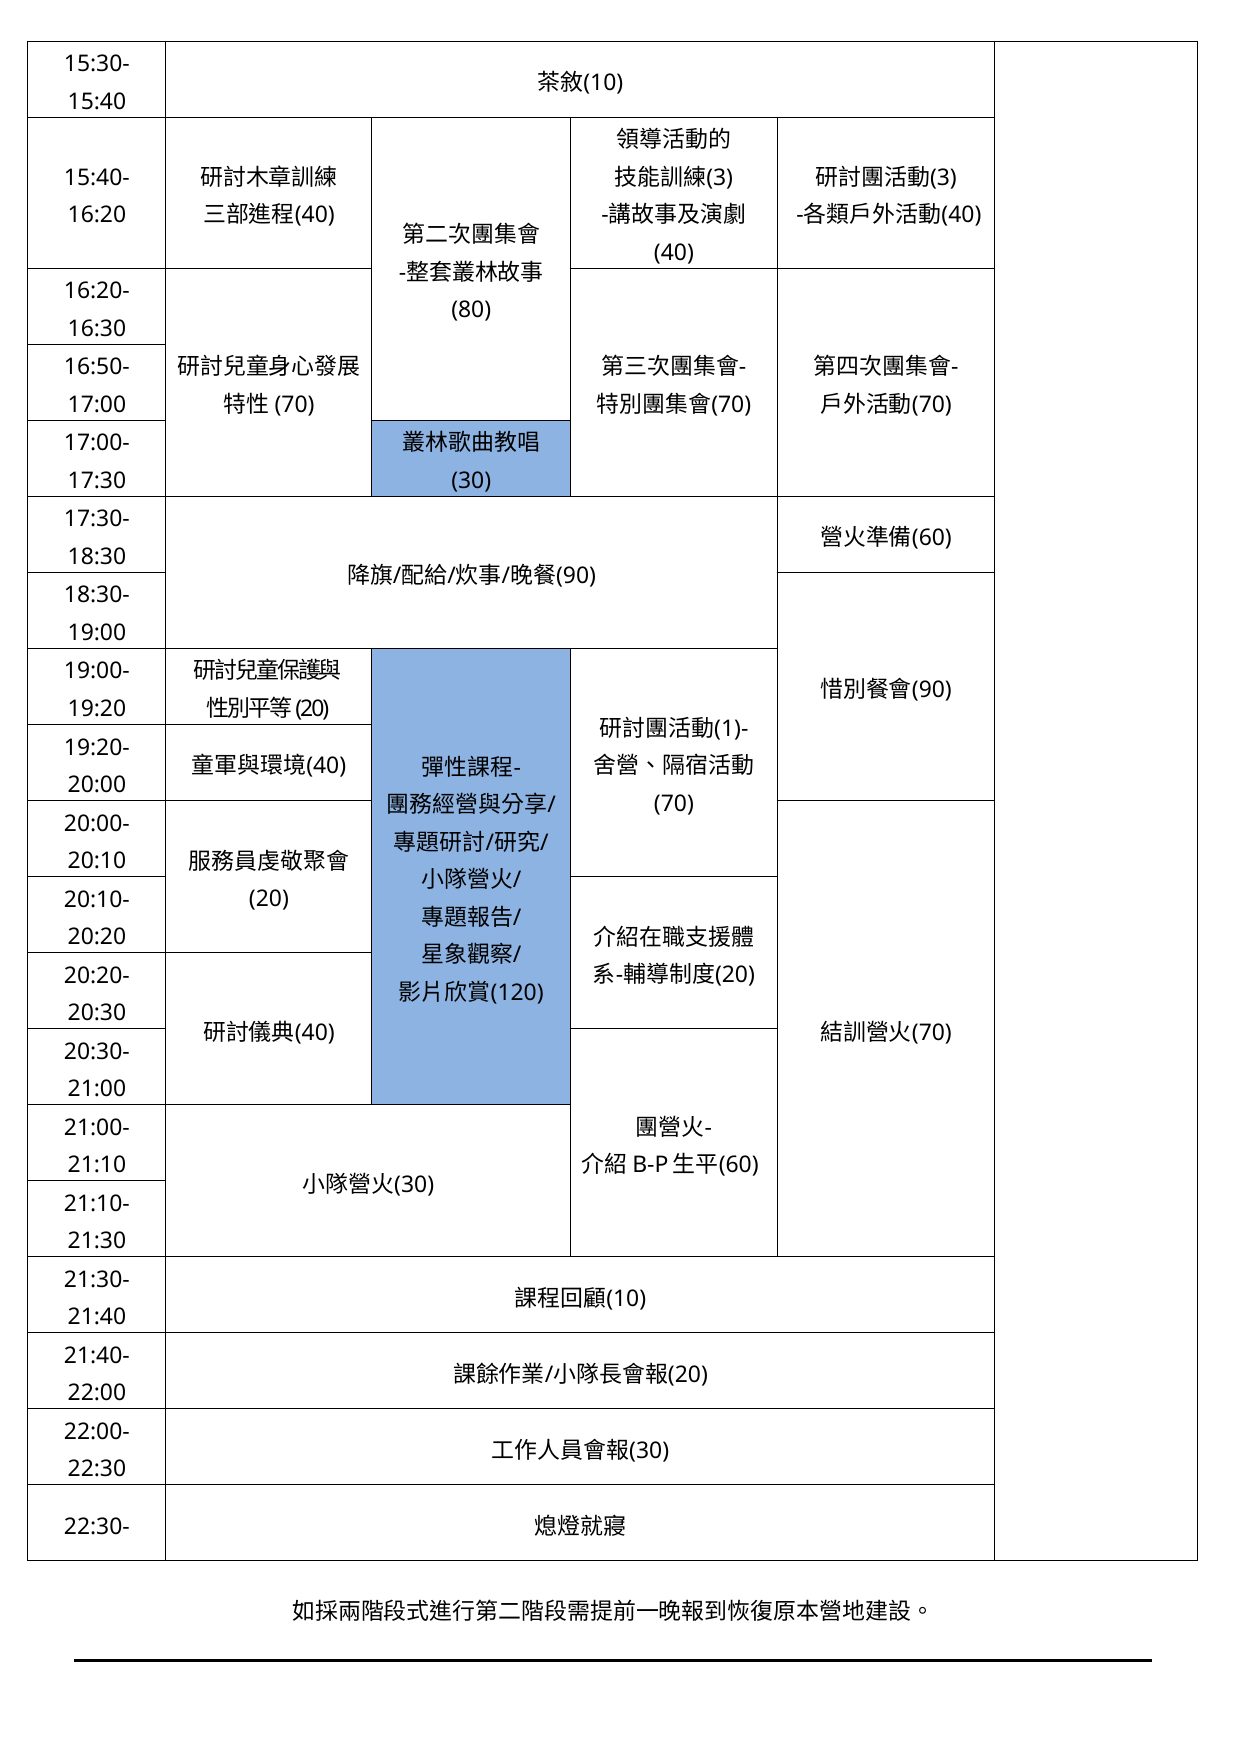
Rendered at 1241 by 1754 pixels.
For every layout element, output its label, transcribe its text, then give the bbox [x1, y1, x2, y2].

table_cell 叢林歌曲教唱(30) [372, 421, 570, 496]
text 如採兩階段式進行第二階段需提前一晚報到恢復原本營地建設。 [74, 1592, 1152, 1626]
table_cell 領導活動的 技能訓練(3) -講故事及演劇(40) [571, 118, 777, 268]
table_cell 21:40-22:00 [28, 1333, 165, 1408]
table_cell 茶敘(10) [166, 42, 994, 117]
table_cell 16:50-17:00 [28, 345, 165, 420]
table_cell 17:00-17:30 [28, 421, 165, 496]
table_cell 19:20-20:00 [28, 725, 165, 800]
table_cell 課程回顧(10) [166, 1257, 994, 1332]
table_cell 20:10-20:20 [28, 877, 165, 952]
table_cell 營火準備(60) [778, 497, 994, 572]
table_cell 熄燈就寢 [166, 1485, 994, 1560]
table_cell 第三次團集會- 特別團集會(70) [571, 269, 777, 496]
table_cell 21:00-21:10 [28, 1105, 165, 1180]
table_cell 介紹在職支援體系-輔導制度(20) [571, 877, 777, 1028]
table_cell 16:20-16:30 [28, 269, 165, 344]
table_cell 團營火- 介紹B-P生平(60) [571, 1029, 777, 1256]
table_cell 18:30-19:00 [28, 573, 165, 648]
table_cell 研討兒童保護與 性別平等 (20) [166, 649, 371, 724]
table_cell 惜別餐會(90) [778, 573, 994, 800]
table_cell 研討儀典(40) [166, 953, 371, 1104]
table_cell 童軍與環境(40) [166, 725, 371, 800]
table_cell 20:30-21:00 [28, 1029, 165, 1104]
table_cell 研討兒童身心發展 特性 (70) [166, 269, 371, 496]
table_cell 19:00-19:20 [28, 649, 165, 724]
table_cell [995, 42, 1197, 1560]
table_cell 工作人員會報(30) [166, 1409, 994, 1484]
table_cell 17:30-18:30 [28, 497, 165, 572]
table_cell 第二次團集會 -整套叢林故事(80) [372, 118, 570, 420]
table_cell 21:10-21:30 [28, 1181, 165, 1256]
table_cell 22:00-22:30 [28, 1409, 165, 1484]
table_cell 小隊營火(30) [166, 1105, 570, 1256]
table_cell 結訓營火(70) [778, 801, 994, 1256]
table_cell 22:30- [28, 1485, 165, 1560]
table_cell 第四次團集會- 戶外活動(70) [778, 269, 994, 496]
table_cell 21:30-21:40 [28, 1257, 165, 1332]
table_cell 20:20-20:30 [28, 953, 165, 1028]
table_cell 15:40-16:20 [28, 118, 165, 268]
table_cell 20:00-20:10 [28, 801, 165, 876]
table_cell 研討團活動(1)- 舍營、隔宿活動 (70) [571, 649, 777, 876]
table_cell 15:30-15:40 [28, 42, 165, 117]
table_cell 課餘作業/小隊長會報(20) [166, 1333, 994, 1408]
table_cell 研討木章訓練 三部進程(40) [166, 118, 371, 268]
table_cell 彈性課程- 團務經營與分享/ 專題研討/研究/ 小隊營火/ 專題報告/ 星象觀察/ 影片欣賞(120) [372, 649, 570, 1104]
table_cell 降旗/配給/炊事/晚餐(90) [166, 497, 777, 648]
table_cell 服務員虔敬聚會(20) [166, 801, 371, 952]
table_cell 研討團活動(3) -各類戶外活動(40) [778, 118, 994, 268]
